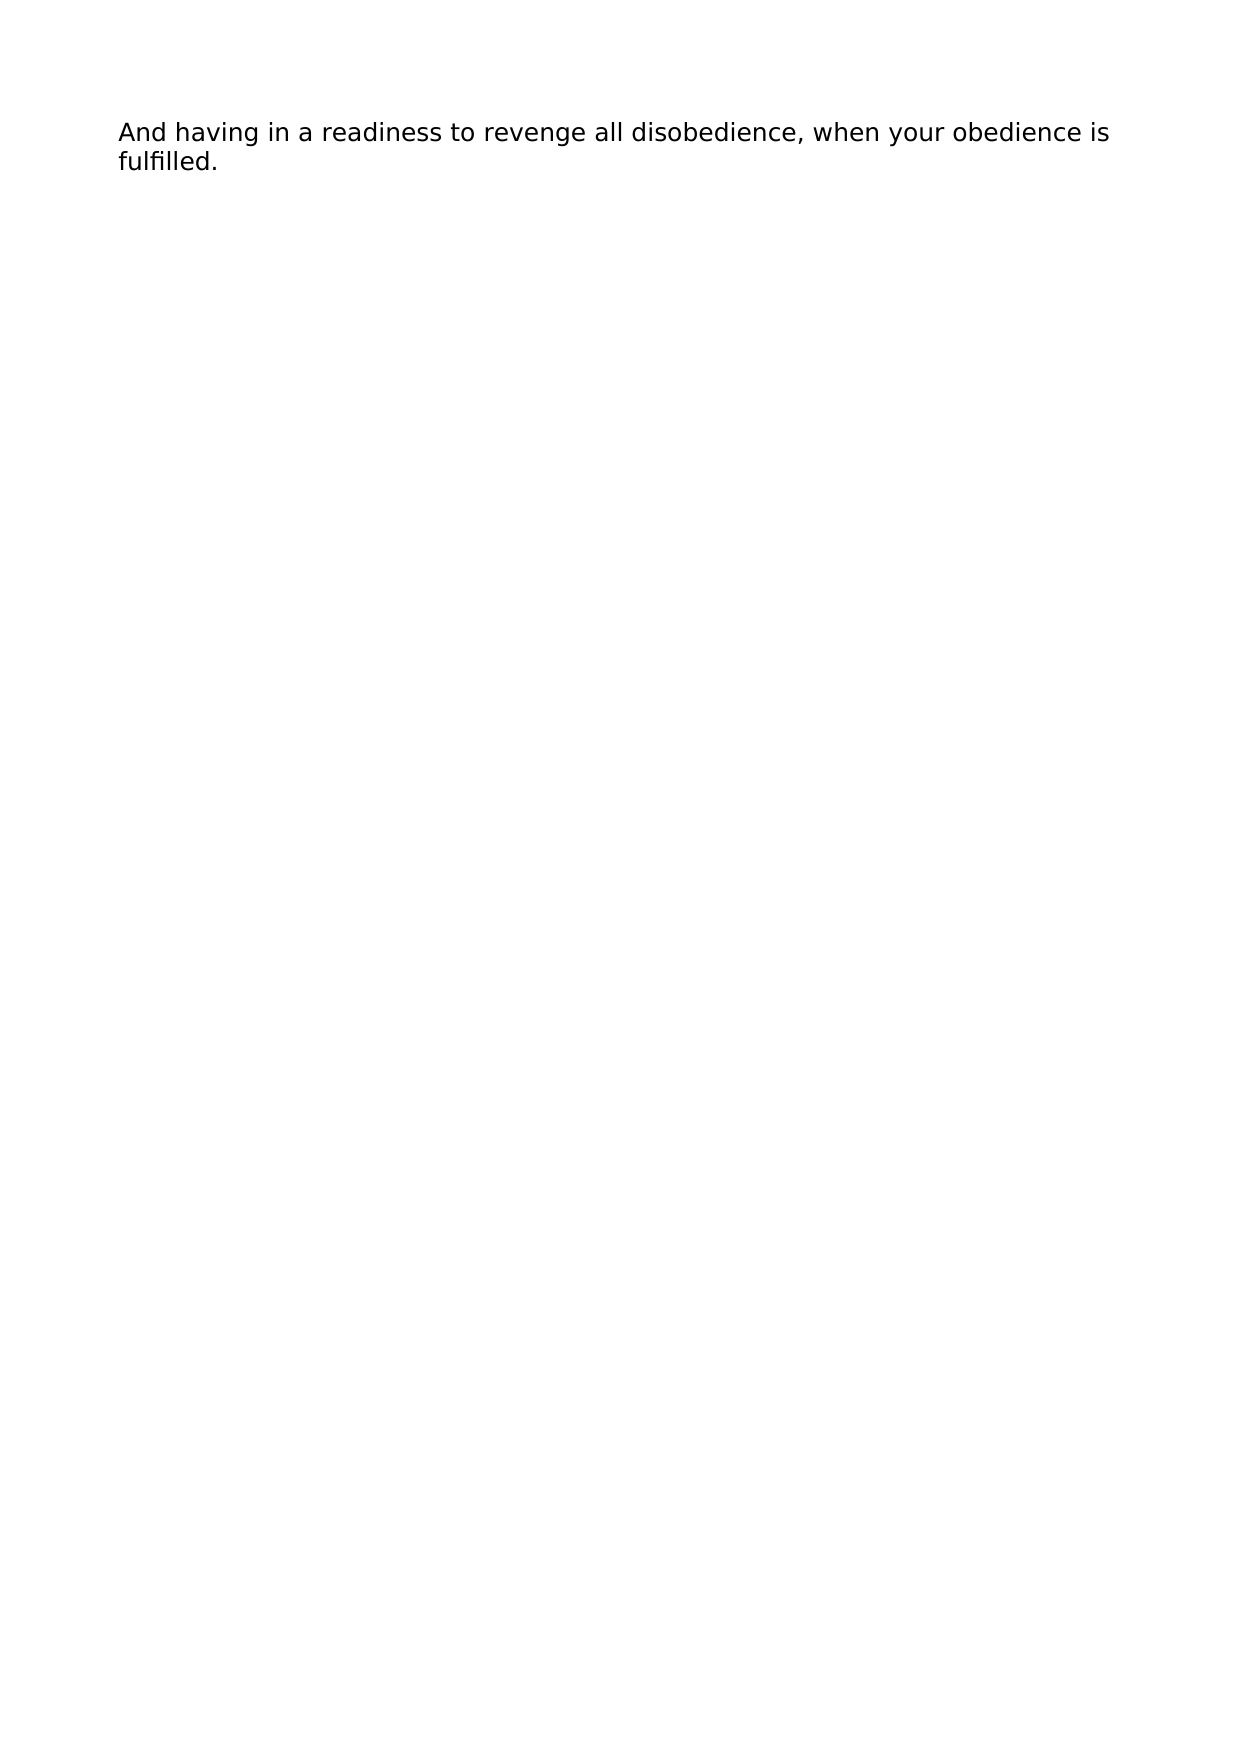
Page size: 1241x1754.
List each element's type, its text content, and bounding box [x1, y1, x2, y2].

text And having in a readiness to revenge all disobedience, when your obedience is fulfilled. [118, 118, 1122, 176]
